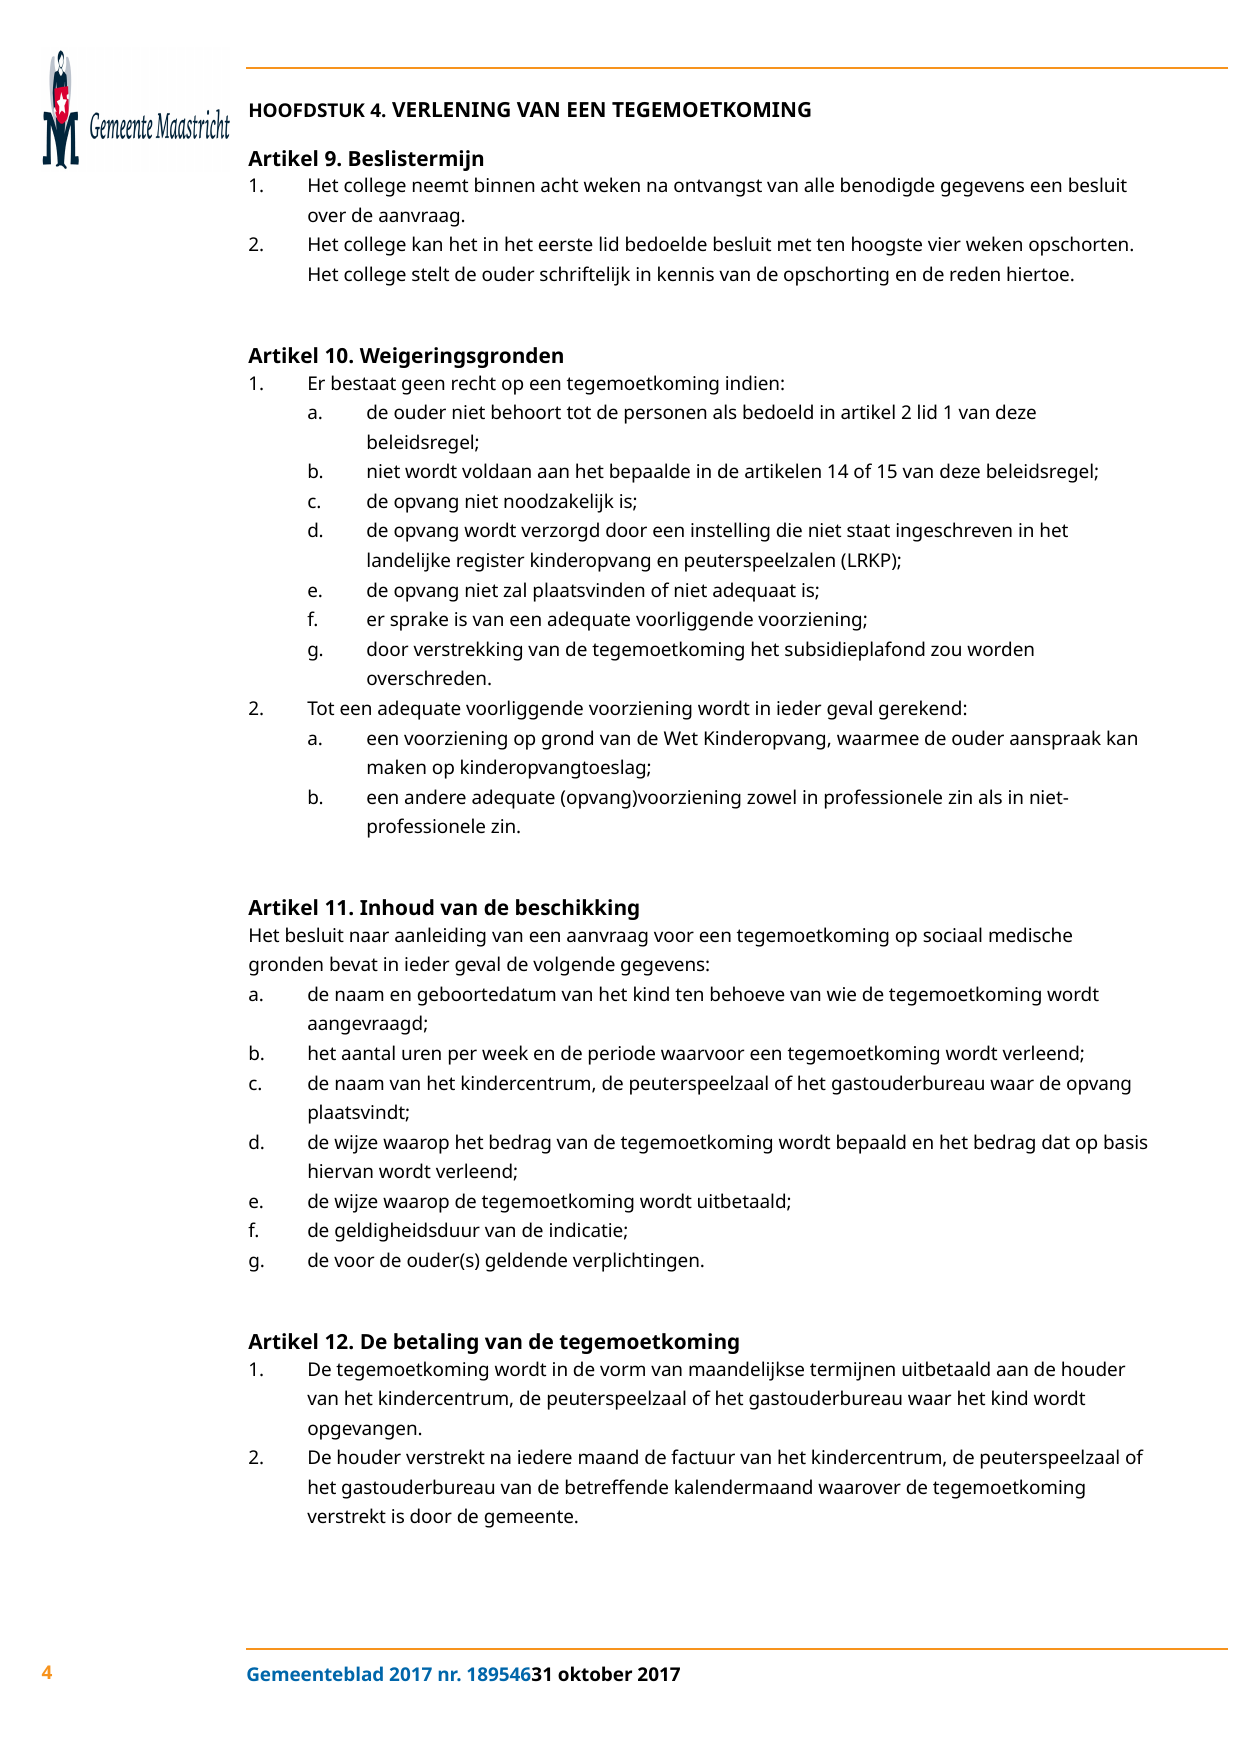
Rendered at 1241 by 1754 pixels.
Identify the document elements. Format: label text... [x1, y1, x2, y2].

list Er bestaat geen recht op een tegemoetkoming indien: [248, 370, 1152, 395]
text HOOFDSTUK 4. VERLENING VAN EEN TEGEMOETKOMING [248, 95, 1152, 123]
text Artikel 12. De betaling van de tegemoetkoming [248, 1327, 1152, 1356]
list een voorziening op grond van de Wet Kinderopvang, waarmee de ouder aanspraak kan maken op kinderopvangtoeslag; [307, 725, 1152, 780]
list niet wordt voldaan aan het bepaalde in de artikelen 14 of 15 van deze beleidsregel; [307, 458, 1152, 484]
text Artikel 10. Weigeringsgronden [248, 341, 1152, 370]
list de geldigheidsduur van de indicatie; [248, 1218, 1152, 1243]
list de wijze waarop de tegemoetkoming wordt uitbetaald; [248, 1188, 1152, 1214]
list de naam van het kindercentrum, de peuterspeelzaal of het gastouderbureau waar de opvang plaatsvindt; [248, 1070, 1152, 1125]
list een andere adequate (opvang)voorziening zowel in professionele zin als in niet-professionele zin. [307, 784, 1152, 839]
list Het college kan het in het eerste lid bedoelde besluit met ten hoogste vier weken opschorten. Het college stelt de ouder schriftelijk in kennis van de opschorting en de reden hiertoe. [248, 232, 1152, 287]
list De tegemoetkoming wordt in de vorm van maandelijkse termijnen uitbetaald aan de houder van het kindercentrum, de peuterspeelzaal of het gastouderbureau waar het kind wordt opgevangen. [248, 1356, 1152, 1441]
list De houder verstrekt na iedere maand de factuur van het kindercentrum, de peuterspeelzaal of het gastouderbureau van de betreffende kalendermaand waarover de tegemoetkoming verstrekt is door de gemeente. [248, 1444, 1152, 1529]
text Artikel 11. Inhoud van de beschikking [248, 893, 1152, 922]
text Artikel 9. Beslistermijn [248, 144, 1152, 172]
list Tot een adequate voorliggende voorziening wordt in ieder geval gerekend: [248, 695, 1152, 721]
list de ouder niet behoort tot de personen als bedoeld in artikel 2 lid 1 van deze beleidsregel; [307, 399, 1152, 454]
list de wijze waarop het bedrag van de tegemoetkoming wordt bepaald en het bedrag dat op basis hiervan wordt verleend; [248, 1129, 1152, 1184]
list de naam en geboortedatum van het kind ten behoeve van wie de tegemoetkoming wordt aangevraagd; [248, 981, 1152, 1036]
list door verstrekking van de tegemoetkoming het subsidieplafond zou worden overschreden. [307, 636, 1152, 691]
list Het college neemt binnen acht weken na ontvangst van alle benodigde gegevens een besluit over de aanvraag. [248, 172, 1152, 228]
list de opvang wordt verzorgd door een instelling die niet staat ingeschreven in het landelijke register kinderopvang en peuterspeelzalen (LRKP); [307, 518, 1152, 573]
text Het besluit naar aanleiding van een aanvraag voor een tegemoetkoming op sociaal medische gronden bevat in ieder geval de volgende gegevens: [248, 922, 1152, 977]
list de opvang niet zal plaatsvinden of niet adequaat is; [307, 577, 1152, 602]
list de opvang niet noodzakelijk is; [307, 488, 1152, 514]
list de voor de ouder(s) geldende verplichtingen. [248, 1247, 1152, 1273]
list er sprake is van een adequate voorliggende voorziening; [307, 606, 1152, 632]
picture [41, 47, 231, 172]
list het aantal uren per week en de periode waarvoor een tegemoetkoming wordt verleend; [248, 1040, 1152, 1066]
